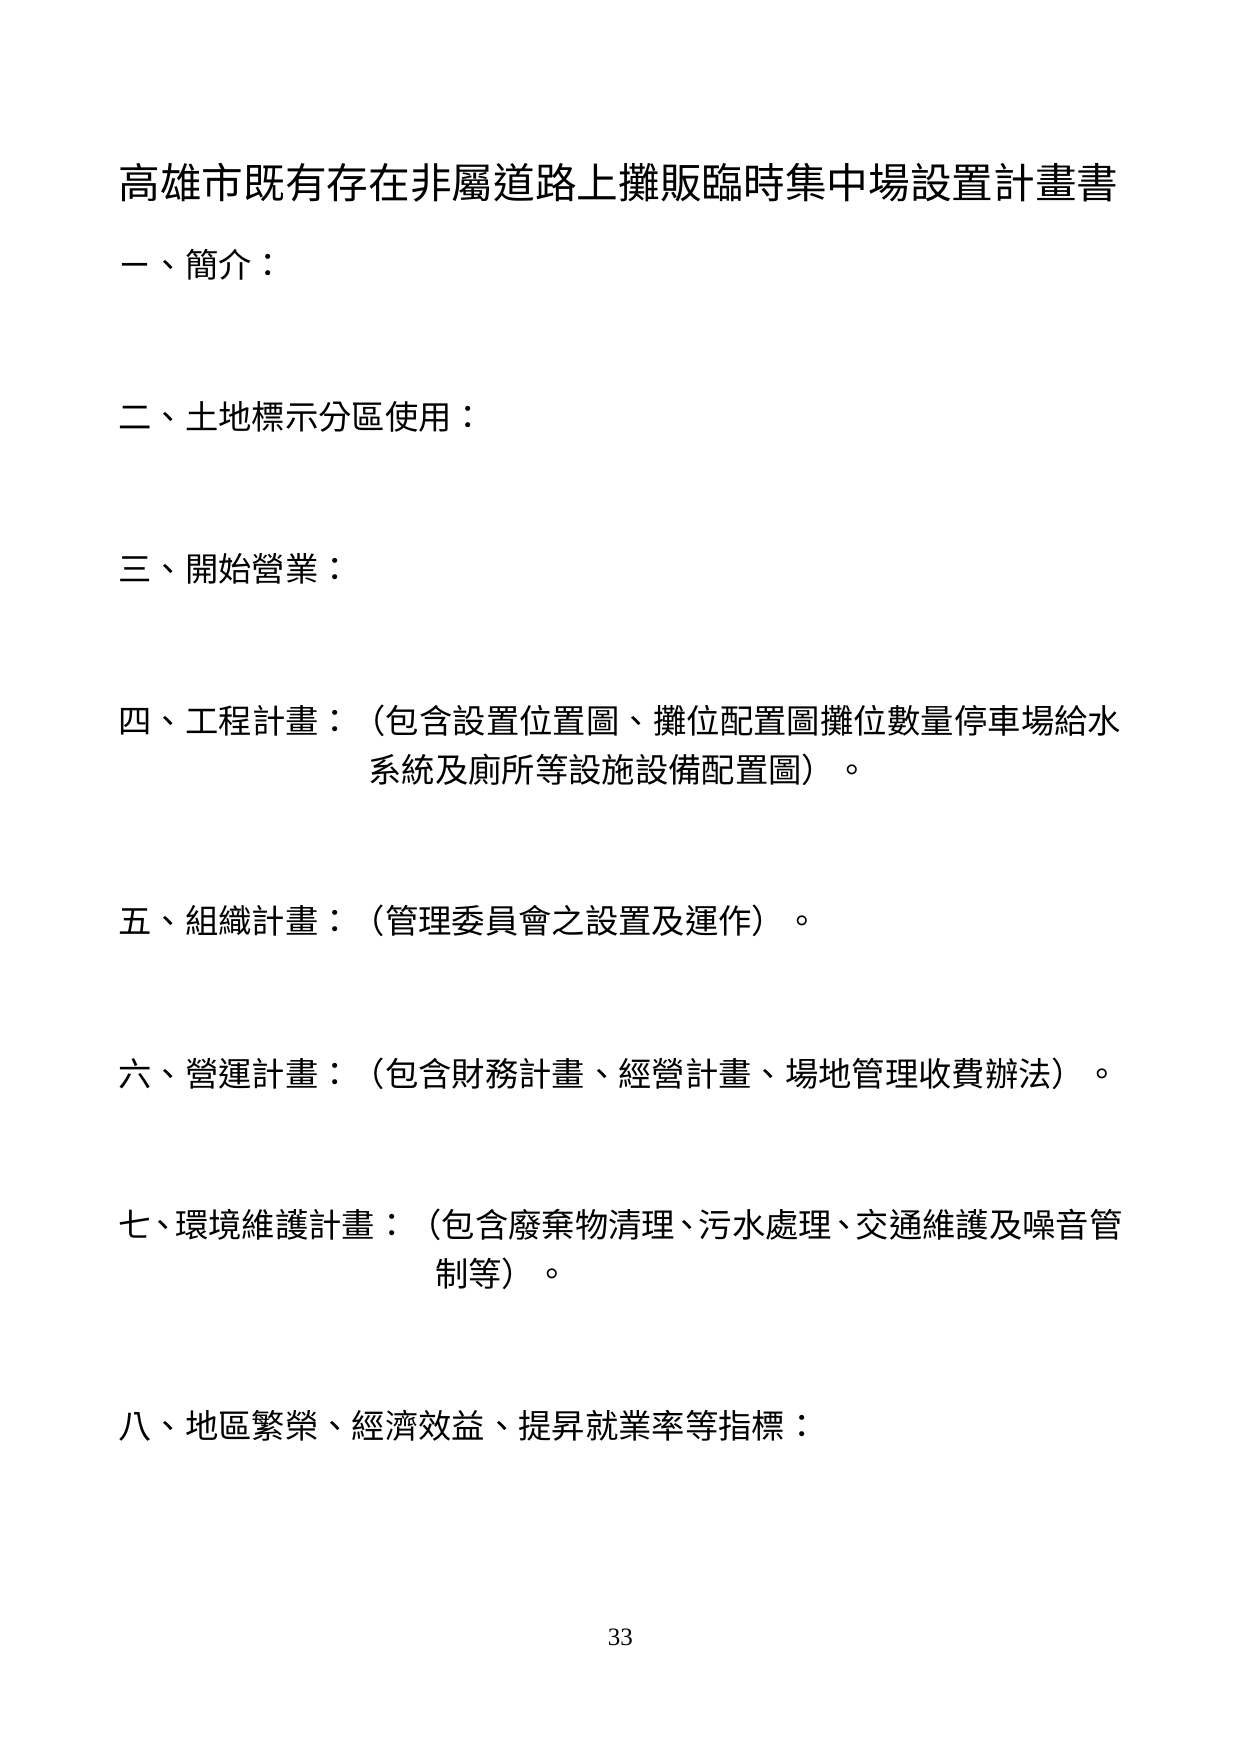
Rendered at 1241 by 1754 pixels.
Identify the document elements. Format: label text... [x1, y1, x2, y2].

text ㄧ、簡介： [118, 239, 1122, 287]
text 二、土地標示分區使用： [118, 391, 1122, 439]
text 七、環境維護計畫：（包含廢棄物清理、污水處理、交通維護及噪音管制等）。 [118, 1199, 1122, 1296]
subtitle 高雄市既有存在非屬道路上攤販臨時集中場設置計畫書 [118, 150, 1122, 210]
text 五、組織計畫：（管理委員會之設置及運作）。 [118, 895, 1122, 943]
text 三、開始營業： [118, 543, 1122, 591]
text 六、營運計畫：（包含財務計畫、經營計畫、場地管理收費辦法）。 [118, 1047, 1122, 1096]
text 八、地區繁榮、經濟效益、提昇就業率等指標： [118, 1399, 1122, 1448]
text 四、工程計畫：（包含設置位置圖、攤位配置圖攤位數量停車場給水系統及廁所等設施設備配置圖）。 [118, 695, 1122, 792]
